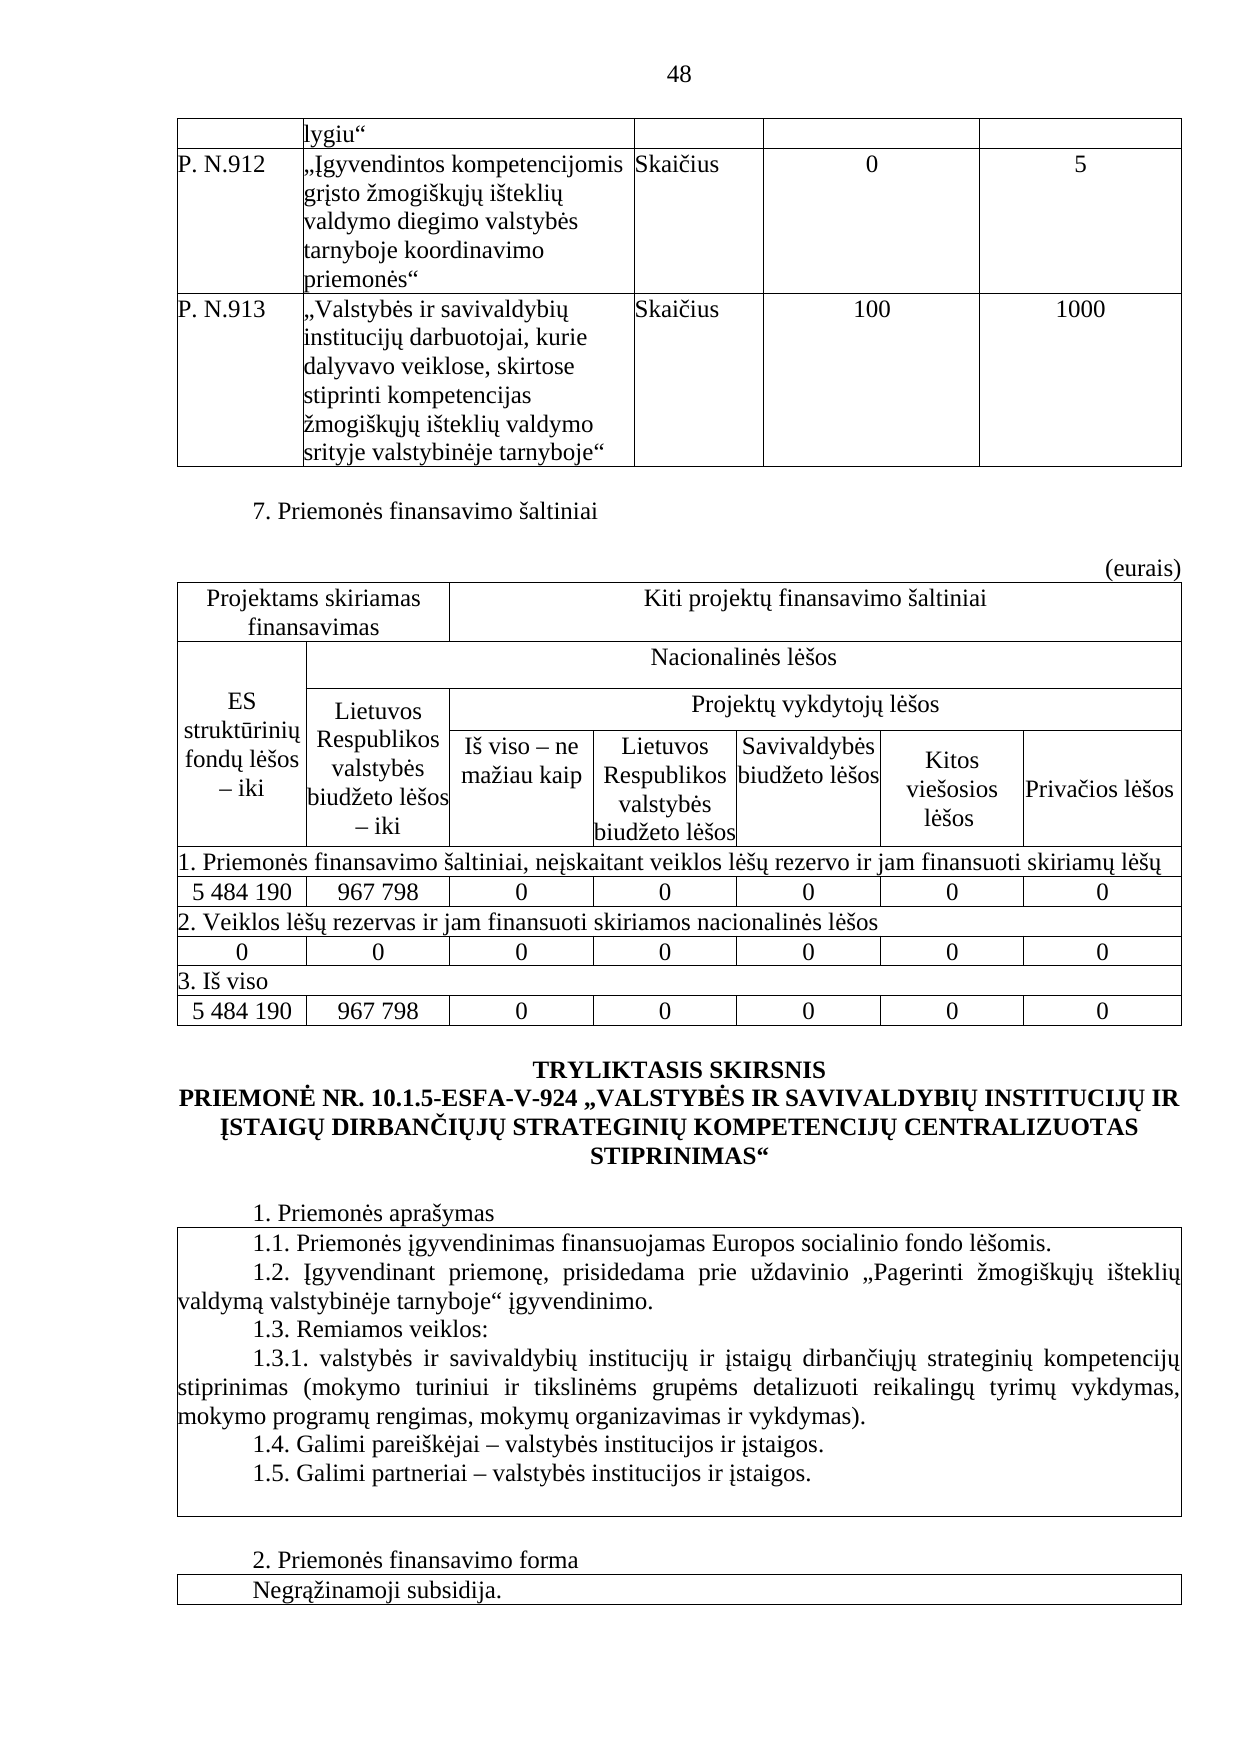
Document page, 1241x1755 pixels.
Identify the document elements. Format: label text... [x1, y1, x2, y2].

table_cell 0 [450, 996, 593, 1025]
table_cell Skaičius [635, 294, 763, 466]
table_header Kiti projektų finansavimo šaltiniai [450, 583, 1181, 641]
table_cell P. N.912 [178, 149, 303, 293]
table_cell Kitos viešosios lėšos [881, 731, 1023, 846]
table_cell 0 [450, 937, 593, 965]
table_cell [980, 119, 1181, 148]
table_cell Iš viso – ne mažiau kaip [450, 731, 593, 846]
table_cell 967 798 [307, 877, 449, 906]
text PRIEMONĖ NR. 10.1.5-ESFA-V-924 „VALSTYBĖS IR SAVIVALDYBIŲ INSTITUCIJŲ IR ĮSTAIGŲ DIRBANČIŲJŲ STRATEGINIŲ KOMPETENCIJŲ CENTRALIZUOTAS STIPRINIMAS“ [177, 1083, 1181, 1170]
table_cell 0 [881, 877, 1023, 906]
table_cell 5 [980, 149, 1181, 293]
table_cell 2. Veiklos lėšų rezervas ir jam finansuoti skiriamos nacionalinės lėšos [178, 907, 1181, 936]
table_cell P. N.913 [178, 294, 303, 466]
table_cell 0 [450, 877, 593, 906]
table_cell 0 [737, 937, 880, 965]
table_cell „Valstybės ir savivaldybių institucijų darbuotojai, kurie dalyvavo veiklose, skirtose stiprinti kompetencijas žmogiškųjų išteklių valdymo srityje valstybinėje tarnyboje“ [304, 294, 634, 466]
table_cell Skaičius [635, 149, 763, 293]
table_cell Nacionalinės lėšos [307, 642, 1181, 688]
table_cell 1000 [980, 294, 1181, 466]
table_cell 5 484 190 [178, 996, 306, 1025]
text 7. Priemonės finansavimo šaltiniai [177, 496, 1181, 525]
table_cell 0 [178, 937, 306, 965]
table_cell 1.4. Galimi pareiškėjai – valstybės institucijos ir įstaigos. 1.5. Galimi partneriai – valstybės institucijos ir įstaigos. [178, 1430, 1181, 1487]
table_cell lygiu“ [304, 119, 634, 148]
table_header 1.1. Priemonės įgyvendinimas finansuojamas Europos socialinio fondo lėšomis. 1.2. Įgyvendinant priemonę, prisidedama prie uždavinio „Pagerinti žmogiškųjų išteklių valdymą valstybinėje tarnyboje“ įgyvendinimo. 1.3. Remiamos veiklos: [178, 1228, 1181, 1343]
table_cell ES struktūrinių fondų lėšos – iki [178, 642, 306, 846]
table_cell Lietuvos Respublikos valstybės biudžeto lėšos – iki [307, 689, 449, 846]
table_cell [635, 119, 763, 148]
table_cell [178, 119, 303, 148]
table_cell 0 [1024, 877, 1181, 906]
table_cell Projektų vykdytojų lėšos [450, 689, 1181, 730]
table_cell 0 [594, 937, 736, 965]
table_cell Lietuvos Respublikos valstybės biudžeto lėšos [594, 731, 736, 846]
table_cell 0 [594, 877, 736, 906]
table_cell 967 798 [307, 996, 449, 1025]
table_cell 0 [737, 877, 880, 906]
table_cell 0 [881, 996, 1023, 1025]
table_cell Privačios lėšos [1024, 731, 1181, 846]
table_cell „Įgyvendintos kompetencijomis grįsto žmogiškųjų išteklių valdymo diegimo valstybės tarnyboje koordinavimo priemonės“ [304, 149, 634, 293]
table_cell [178, 1487, 1181, 1516]
text TRYLIKTASIS SKIRSNIS [177, 1055, 1181, 1083]
table_cell 0 [1024, 996, 1181, 1025]
text (eurais) [177, 553, 1181, 582]
text 1. Priemonės aprašymas [177, 1198, 1181, 1227]
table_cell 1. Priemonės finansavimo šaltiniai, neįskaitant veiklos lėšų rezervo ir jam finansuoti skiriamų lėšų [178, 847, 1181, 876]
table_header Projektams skiriamas finansavimas [178, 583, 449, 641]
table_header Negrąžinamoji subsidija. [178, 1575, 1181, 1604]
table_cell 3. Iš viso [178, 966, 1181, 995]
text 2. Priemonės finansavimo forma [177, 1546, 1181, 1574]
table_cell 0 [594, 996, 736, 1025]
table_cell [764, 119, 979, 148]
table_cell 100 [764, 294, 979, 466]
table_cell 1.3.1. valstybės ir savivaldybių institucijų ir įstaigų dirbančiųjų strateginių kompetencijų stiprinimas (mokymo turiniui ir tikslinėms grupėms detalizuoti reikalingų tyrimų vykdymas, mokymo programų rengimas, mokymų organizavimas ir vykdymas). [178, 1343, 1181, 1429]
table_cell 0 [1024, 937, 1181, 965]
table_cell 0 [737, 996, 880, 1025]
table_cell 5 484 190 [178, 877, 306, 906]
table_cell 0 [764, 149, 979, 293]
table_cell Savivaldybės biudžeto lėšos [737, 731, 880, 846]
table_cell 0 [881, 937, 1023, 965]
table_cell 0 [307, 937, 449, 965]
